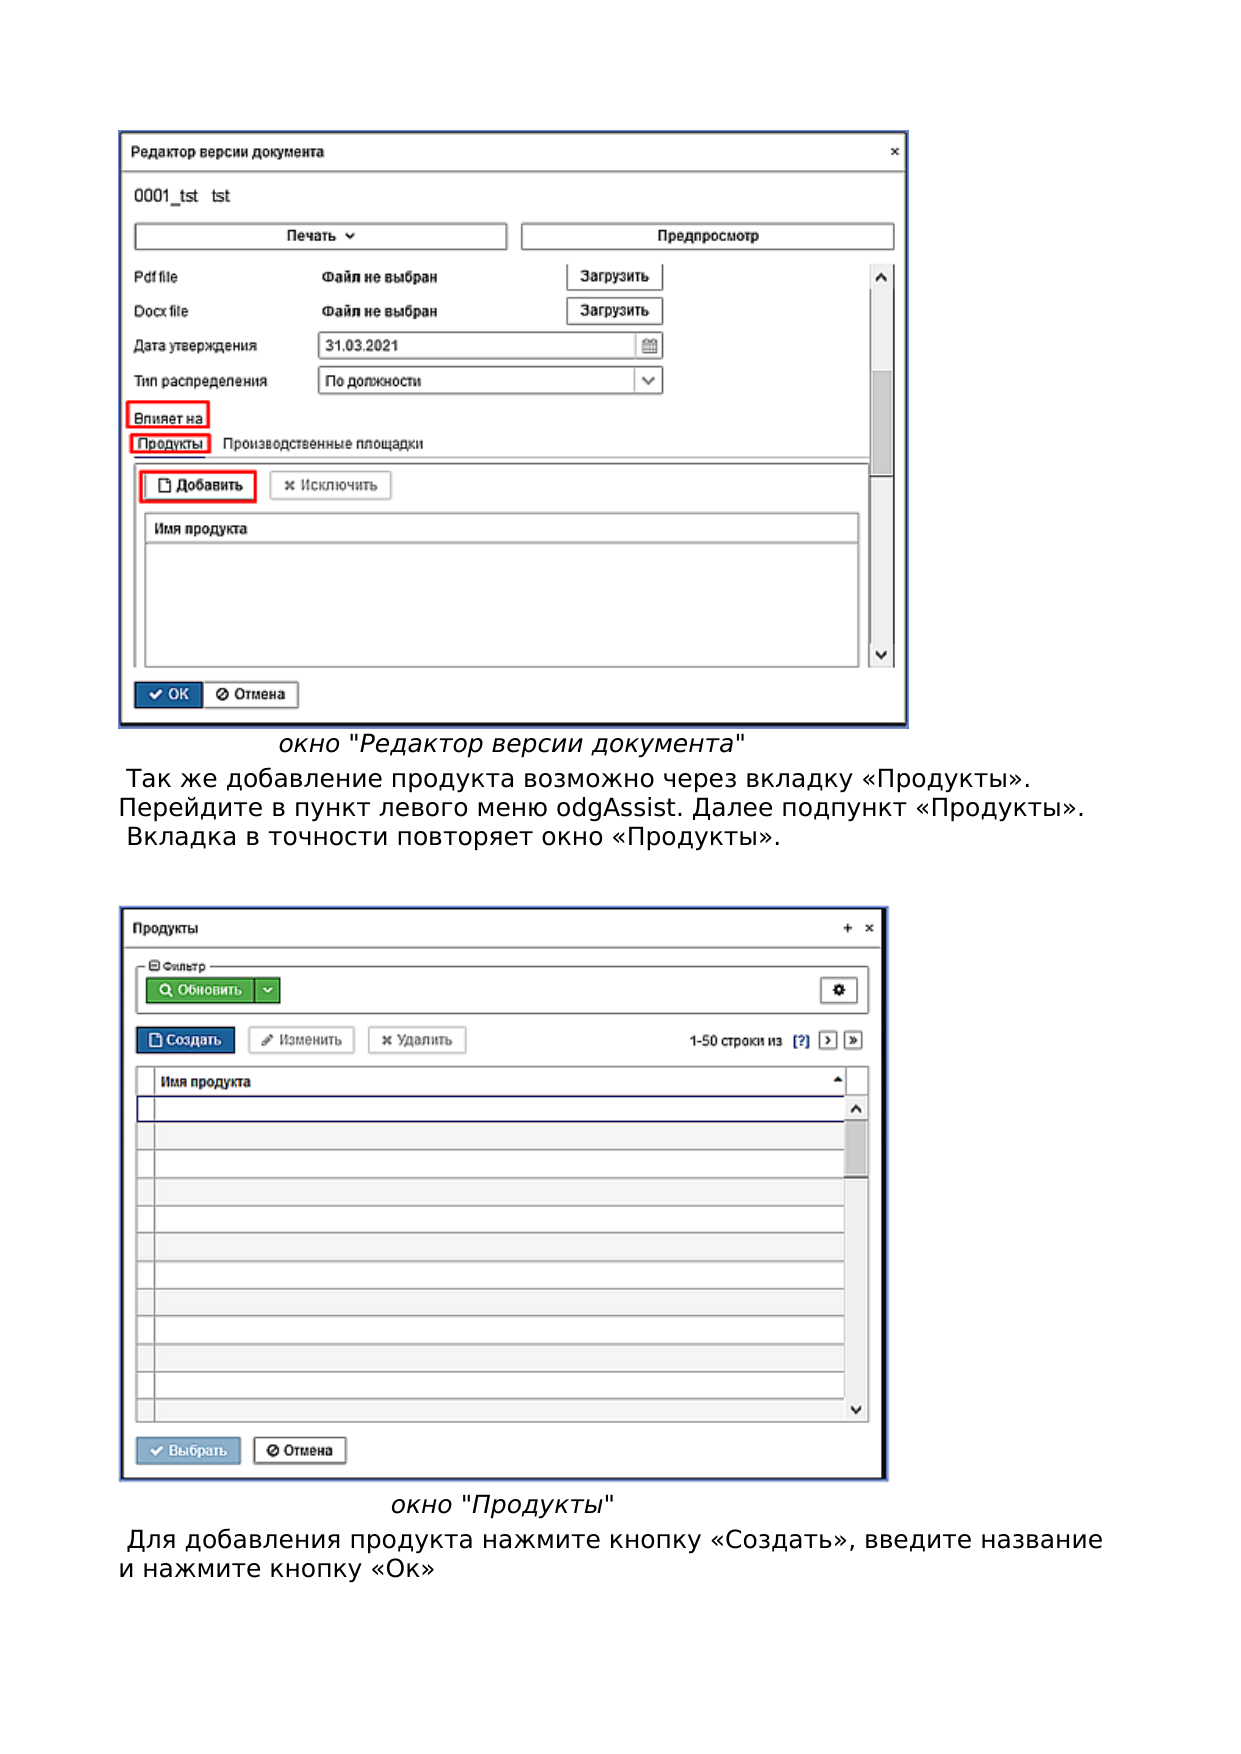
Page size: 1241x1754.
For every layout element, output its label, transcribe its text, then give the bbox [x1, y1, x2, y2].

picture [118, 130, 909, 729]
text окно "Редактор версии документа" [118, 729, 909, 758]
text окно "Продукты" [118, 1484, 890, 1519]
text Для добавления продукта нажмите кнопку «Создать», введите название и нажмите кнопку «Ок» [118, 893, 1122, 1612]
text Так же добавление продукта возможно через вкладку «Продукты». Перейдите в пункт левого меню odgAssist. Далее подпункт «Продукты». Вкладка в точности повторяет окно «Продукты». [118, 118, 1122, 881]
picture [118, 905, 890, 1484]
